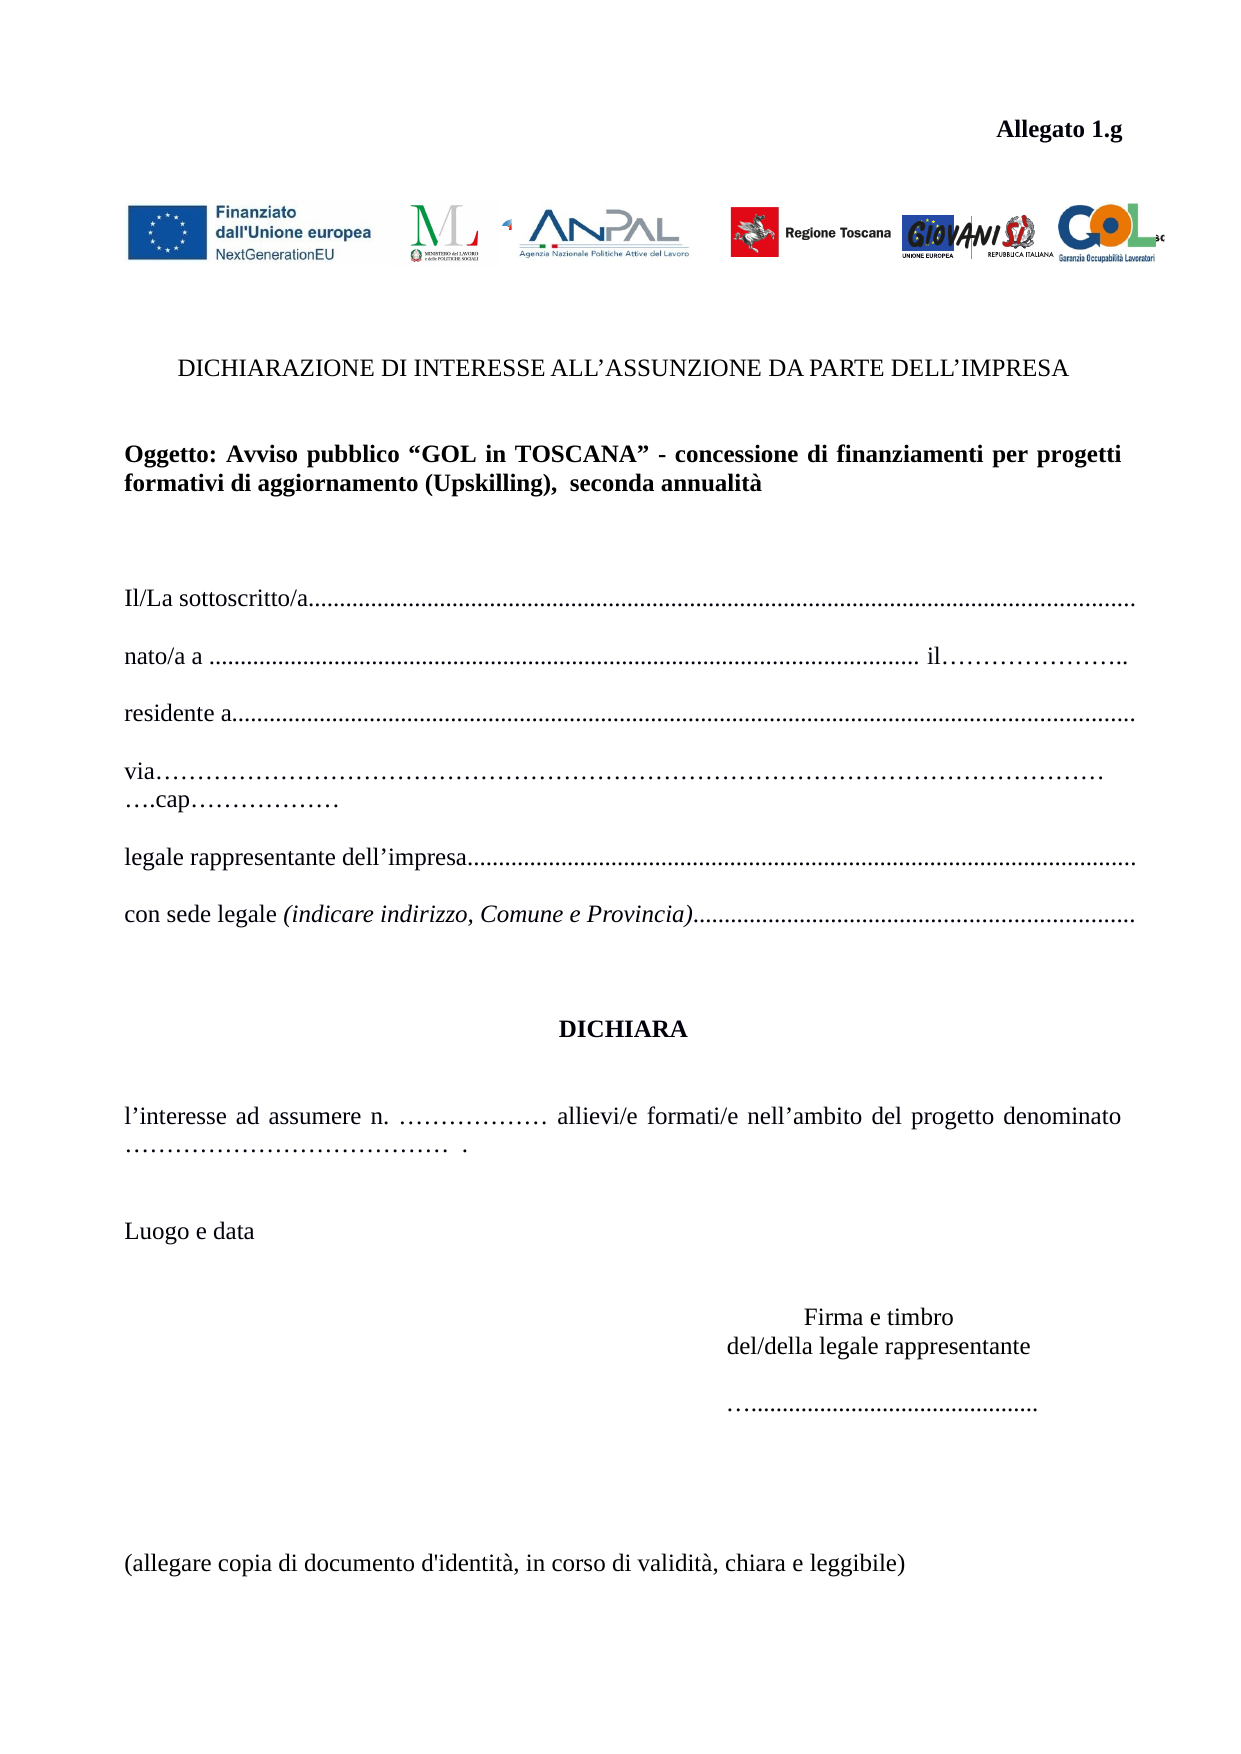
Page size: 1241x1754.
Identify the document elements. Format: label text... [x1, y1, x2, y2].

text Il/La sottoscritto/a [124, 583, 1122, 612]
text ….............................................. [700, 1388, 1063, 1417]
text del/della legale rappresentante [700, 1331, 1063, 1359]
text l’interesse ad assumere n. ……………… allievi/e formati/e nell’ambito del progetto denominato ………………………………… . [124, 1101, 1122, 1158]
text Oggetto: Avviso pubblico “GOL in TOSCANA” - concessione di finanziamenti per progetti formativi di aggiornamento (Upskilling), seconda annualità [124, 439, 1122, 497]
text DICHIARAZIONE DI INTERESSE ALL’ASSUNZIONE DA PARTE DELL’IMPRESA [124, 353, 1122, 382]
text DICHIARA [124, 1014, 1122, 1043]
text residente a [124, 698, 1122, 727]
text Firma e timbro [700, 1302, 1063, 1331]
text con sede legale (indicare indirizzo, Comune e Provincia) [124, 899, 1122, 928]
text legale rappresentante dell’impresa [124, 842, 1122, 871]
text nato/a a il………………….. [124, 641, 1122, 669]
text via……………………………………………………………………………………………………….cap……………… [124, 756, 1122, 813]
text Luogo e data [124, 1216, 1122, 1244]
text (allegare copia di documento d'identità, in corso di validità, chiara e leggibile) [124, 1548, 1122, 1576]
subtitle Allegato 1.g [124, 114, 1122, 142]
